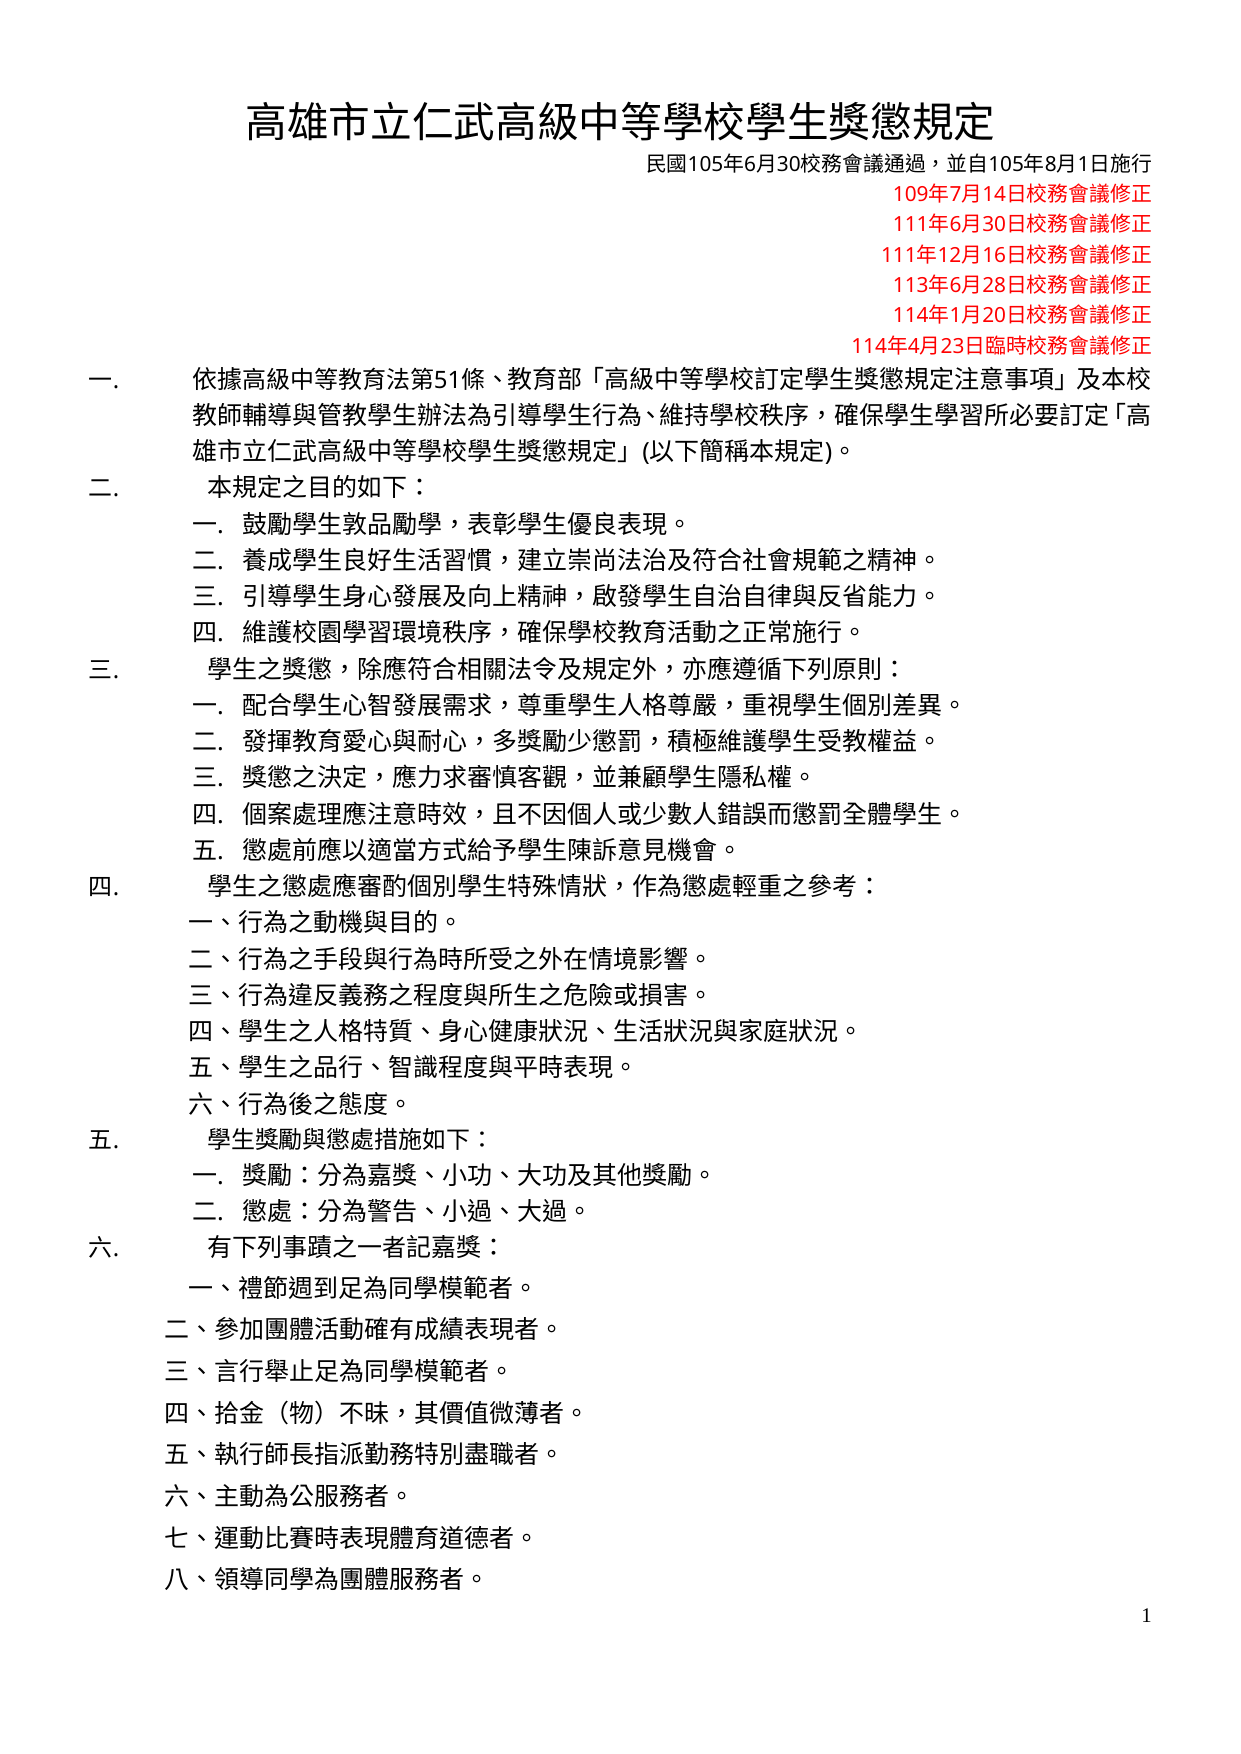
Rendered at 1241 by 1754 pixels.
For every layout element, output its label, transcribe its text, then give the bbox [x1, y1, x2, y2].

text 114年4月23日臨時校務會議修正 [89, 329, 1152, 359]
list 本規定之目的如下： [89, 468, 1152, 504]
list 有下列事蹟之一者記嘉獎： [89, 1228, 1152, 1264]
text 一、行為之動機與目的。 [89, 903, 1152, 939]
text 六、行為後之態度。 [89, 1084, 1152, 1120]
text 八、領導同學為團體服務者。 [139, 1556, 1152, 1597]
text 民國105年6月30校務會議通過，並自105年8月1日施行 [89, 147, 1152, 177]
text 114年1月20日校務會議修正 [89, 298, 1152, 329]
text 高雄市立仁武高級中等學校學生獎懲規定 [89, 101, 1152, 147]
text 五、執行師長指派勤務特別盡職者。 [139, 1431, 1152, 1472]
text 二、參加團體活動確有成績表現者。 [139, 1306, 1152, 1347]
list 配合學生心智發展需求，尊重學生人格尊嚴，重視學生個別差異。 [192, 685, 1152, 722]
text 三、言行舉止足為同學模範者。 [139, 1347, 1152, 1389]
text 六、主動為公服務者。 [139, 1472, 1152, 1514]
list 鼓勵學生敦品勵學，表彰學生優良表現。 [192, 504, 1152, 540]
text 二、行為之手段與行為時所受之外在情境影響。 [89, 939, 1152, 975]
text 三、行為違反義務之程度與所生之危險或損害。 [89, 975, 1152, 1012]
text 四、拾金（物）不昧，其價值微薄者。 [139, 1389, 1152, 1431]
text 一、禮節週到足為同學模範者。 [139, 1264, 1152, 1306]
list 學生之獎懲，除應符合相關法令及規定外，亦應遵循下列原則： [89, 649, 1152, 685]
text 111年6月30日校務會議修正 [89, 208, 1152, 238]
list 維護校園學習環境秩序，確保學校教育活動之正常施行。 [192, 613, 1152, 649]
list 懲處：分為警告、小過、大過。 [192, 1191, 1152, 1228]
text 四、學生之人格特質、身心健康狀況、生活狀況與家庭狀況。 [89, 1012, 1152, 1048]
list 學生之懲處應審酌個別學生特殊情狀，作為懲處輕重之參考： [89, 867, 1152, 903]
list 懲處前應以適當方式給予學生陳訴意見機會。 [192, 830, 1152, 867]
list 獎勵：分為嘉獎、小功、大功及其他獎勵。 [192, 1155, 1152, 1191]
text 七、運動比賽時表現體育道德者。 [139, 1514, 1152, 1556]
list 引導學生身心發展及向上精神，啟發學生自治自律與反省能力。 [192, 577, 1152, 613]
list 個案處理應注意時效，且不因個人或少數人錯誤而懲罰全體學生。 [192, 794, 1152, 830]
list 發揮教育愛心與耐心，多獎勵少懲罰，積極維護學生受教權益。 [192, 722, 1152, 758]
list 依據高級中等教育法第51條、教育部「高級中等學校訂定學生獎懲規定注意事項」及本校教師輔導與管教學生辦法為引導學生行為、維持學校秩序，確保學生學習所必要訂定「高雄市立仁武高級中等學校學生獎懲規定」(以下簡稱本規定)。 [89, 359, 1152, 468]
list 養成學生良好生活習慣，建立崇尚法治及符合社會規範之精神。 [192, 540, 1152, 577]
text 111年12月16日校務會議修正 [89, 238, 1152, 268]
list 獎懲之決定，應力求審慎客觀，並兼顧學生隱私權。 [192, 758, 1152, 794]
text 五、學生之品行、智識程度與平時表現。 [89, 1048, 1152, 1084]
text 113年6月28日校務會議修正 [89, 268, 1152, 298]
list 學生獎勵與懲處措施如下： [89, 1120, 1152, 1155]
text 109年7月14日校務會議修正 [89, 177, 1152, 208]
